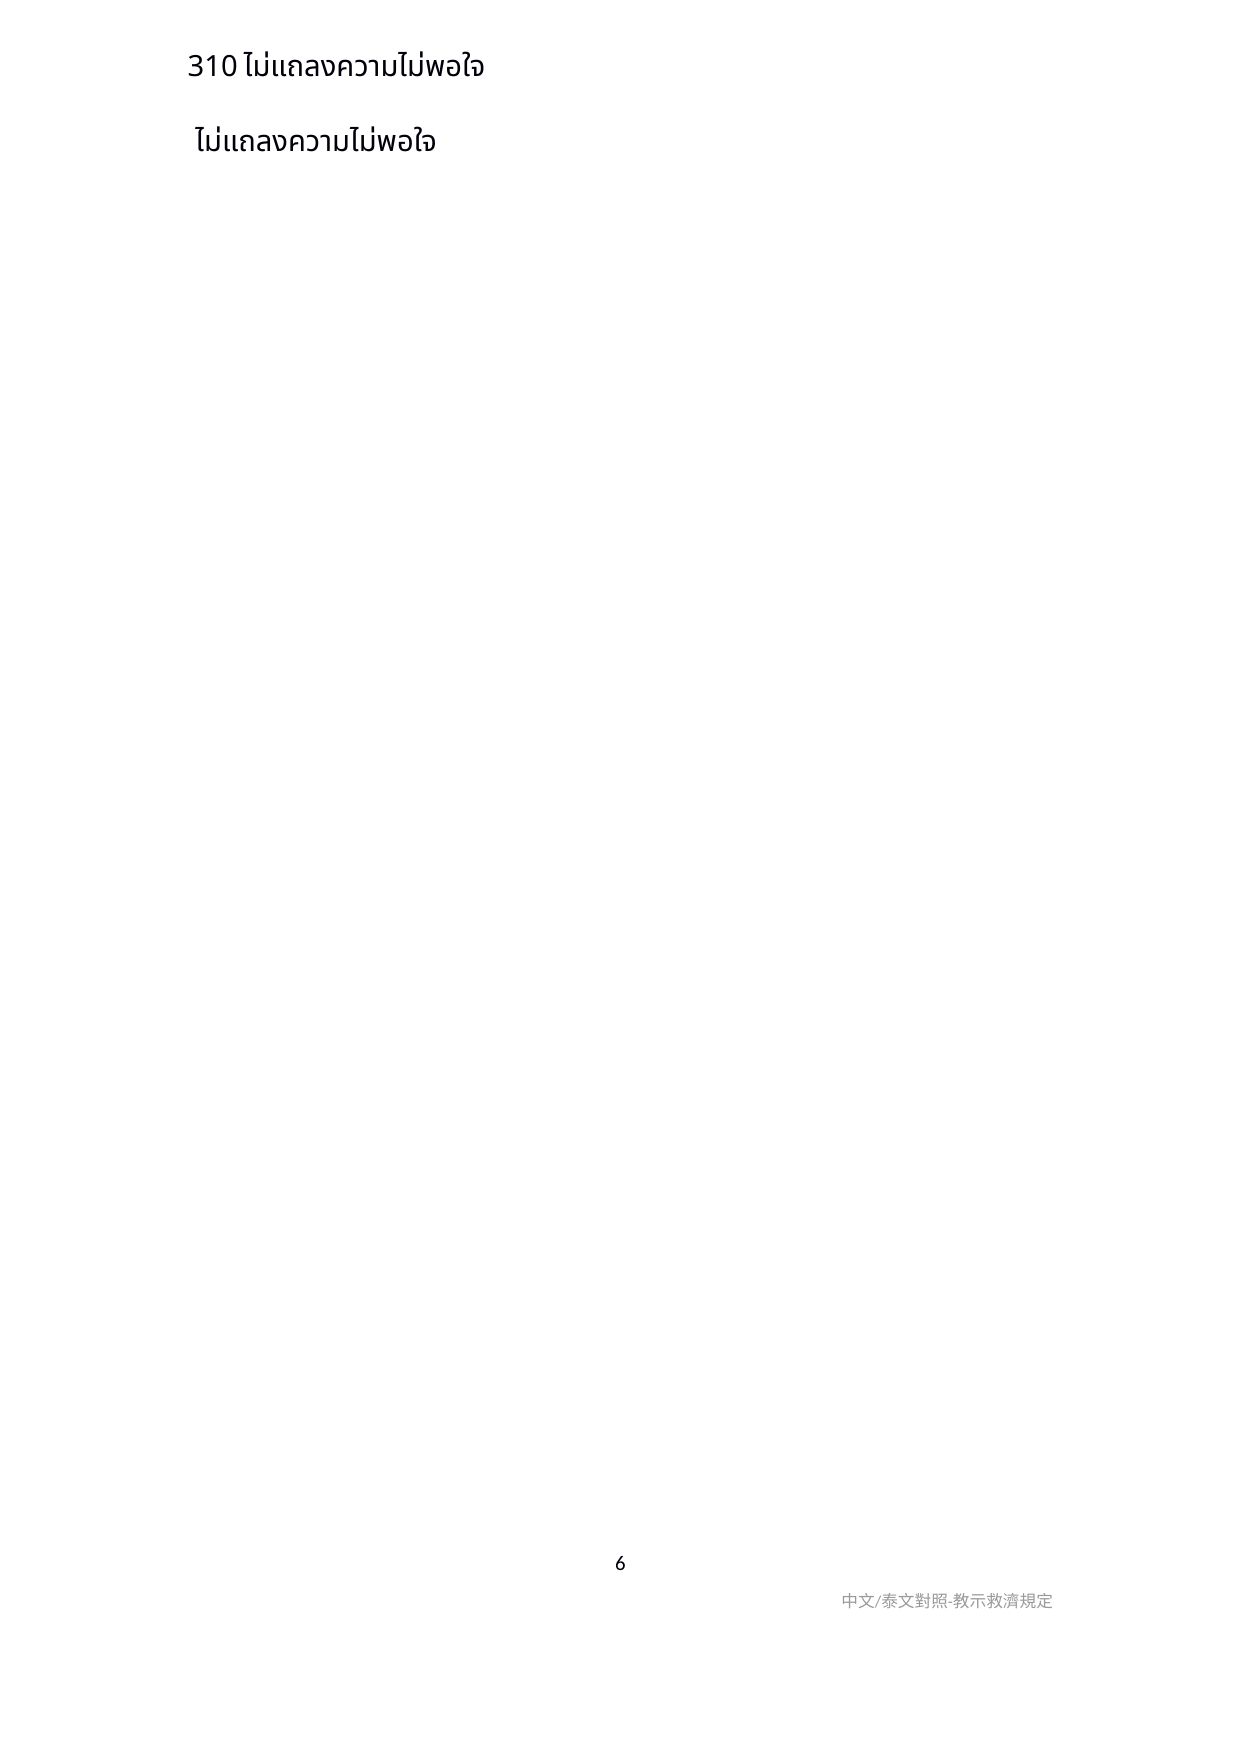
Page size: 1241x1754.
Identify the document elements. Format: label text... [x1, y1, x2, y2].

text 310ไม่แถลงความไม่พอใจ [187, 25, 1053, 88]
text ไม่แถลงความไม่พอใจ [187, 100, 1053, 163]
